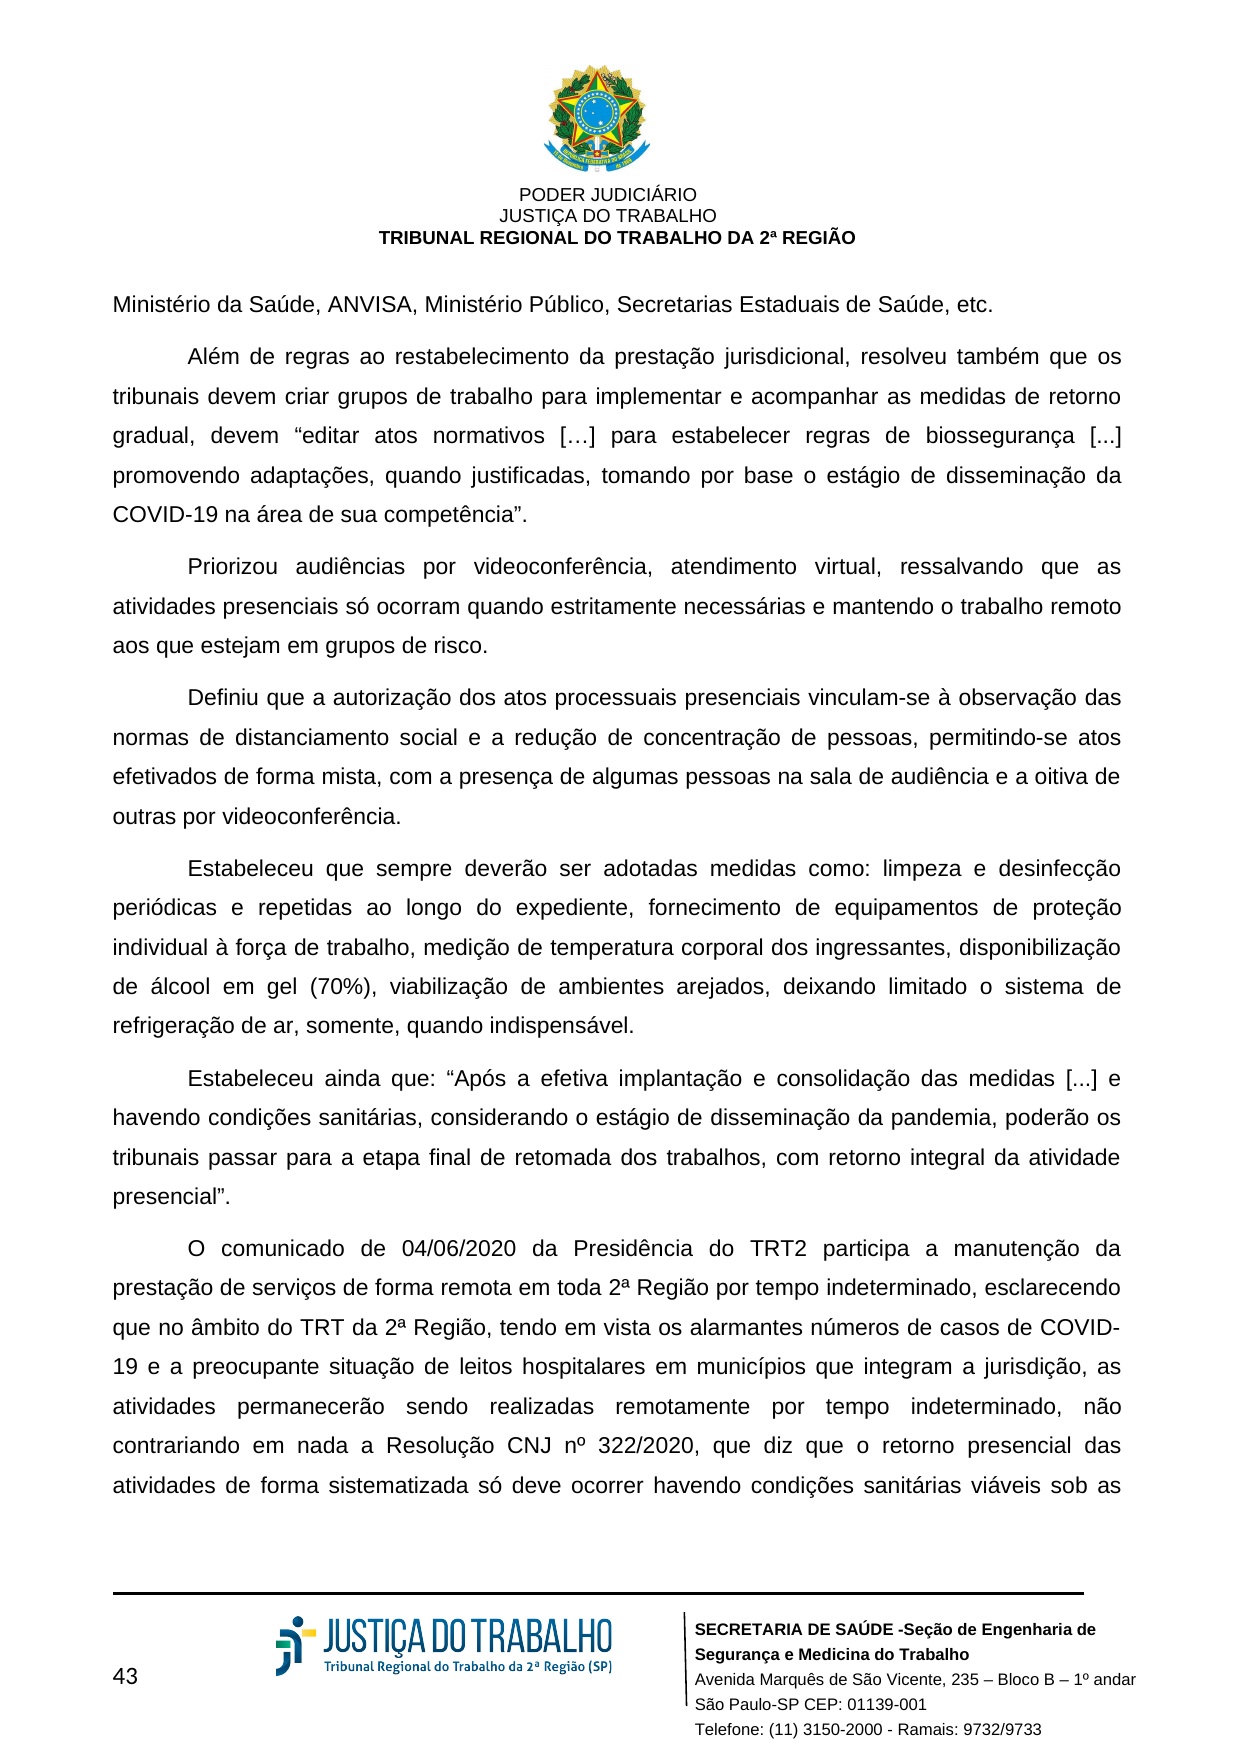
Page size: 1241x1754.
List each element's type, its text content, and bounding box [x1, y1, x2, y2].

text Ministério da Saúde, ANVISA, Ministério Público, Secretarias Estaduais de Saúde, etc. [112, 291, 1122, 318]
picture [543, 65, 650, 172]
text Além de regras ao restabelecimento da prestação jurisdicional, resolveu também que os tribunais devem criar grupos de trabalho para implementar e acompanhar as medidas de retorno gradual, devem “editar atos normativos […] para estabelecer regras de biossegurança [...] promovendo adaptações, quando justificadas, tomando por base o estágio de disseminação da COVID-19 na área de sua competência”. [112, 343, 1122, 528]
text Definiu que a autorização dos atos processuais presenciais vinculam-se à observação das normas de distanciamento social e a redução de concentração de pessoas, permitindo-se atos efetivados de forma mista, com a presença de algumas pessoas na sala de audiência e a oitiva de outras por videoconferência. [112, 684, 1122, 829]
text Estabeleceu que sempre deverão ser adotadas medidas como: limpeza e desinfecção periódicas e repetidas ao longo do expediente, fornecimento de equipamentos de proteção individual à força de trabalho, medição de temperatura corporal dos ingressantes, disponibilização de álcool em gel (70%), viabilização de ambientes arejados, deixando limitado o sistema de refrigeração de ar, somente, quando indispensável. [112, 854, 1122, 1039]
picture [276, 1616, 612, 1676]
text O comunicado de 04/06/2020 da Presidência do TRT2 participa a manutenção da prestação de serviços de forma remota em toda 2ª Região por tempo indeterminado, esclarecendo que no âmbito do TRT da 2ª Região, tendo em vista os alarmantes números de casos de COVID-19 e a preocupante situação de leitos hospitalares em municípios que integram a jurisdição, as atividades permanecerão sendo realizadas remotamente por tempo indeterminado, não contrariando em nada a Resolução CNJ nº 322/2020, que diz que o retorno presencial das atividades de forma sistematizada só deve ocorrer havendo condições sanitárias viáveis sob as [112, 1235, 1122, 1498]
text Priorizou audiências por videoconferência, atendimento virtual, ressalvando que as atividades presenciais só ocorram quando estritamente necessárias e mantendo o trabalho remoto aos que estejam em grupos de risco. [112, 553, 1122, 658]
text Estabeleceu ainda que: “Após a efetiva implantação e consolidação das medidas [...] e havendo condições sanitárias, considerando o estágio de disseminação da pandemia, poderão os tribunais passar para a etapa final de retomada dos trabalhos, com retorno integral da atividade presencial”. [112, 1064, 1122, 1209]
